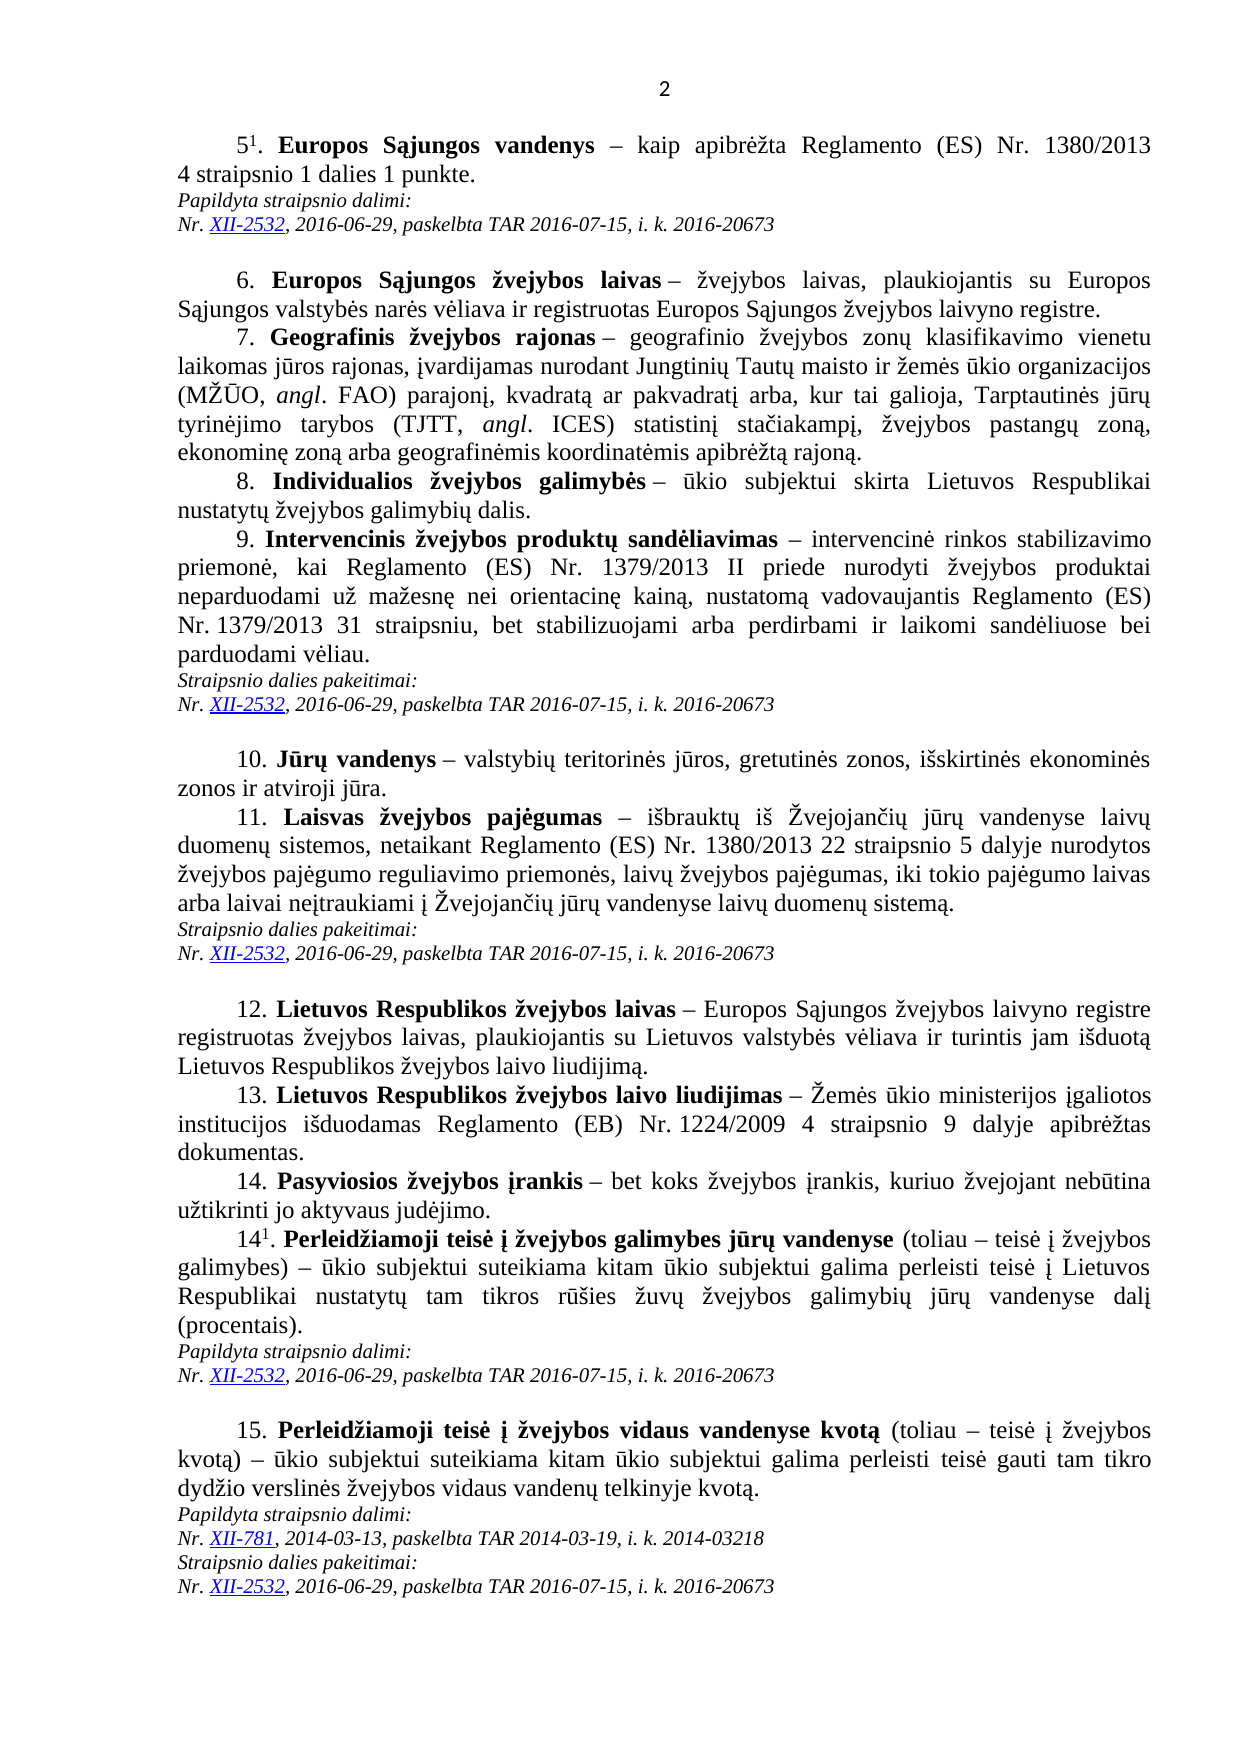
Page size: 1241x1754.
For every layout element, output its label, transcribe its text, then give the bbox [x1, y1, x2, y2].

text Papildyta straipsnio dalimi: [177, 1502, 1152, 1526]
text 8. Individualios žvejybos galimybės – ūkio subjektui skirta Lietuvos Respublikai nustatytų žvejybos galimybių dalis. [177, 466, 1152, 524]
text Papildyta straipsnio dalimi: [177, 188, 1152, 212]
text 10. Jūrų vandenys – valstybių teritorinės jūros, gretutinės zonos, išskirtinės ekonominės zonos ir atviroji jūra. [177, 744, 1152, 802]
text 12. Lietuvos Respublikos žvejybos laivas – Europos Sąjungos žvejybos laivyno registre registruotas žvejybos laivas, plaukiojantis su Lietuvos valstybės vėliava ir turintis jam išduotą Lietuvos Respublikos žvejybos laivo liudijimą. [177, 994, 1152, 1080]
text Papildyta straipsnio dalimi: [177, 1339, 1152, 1363]
text Straipsnio dalies pakeitimai: [177, 667, 1152, 692]
text Nr. XII-2532, 2016-06-29, paskelbta TAR 2016-07-15, i. k. 2016-20673 [177, 1574, 1152, 1598]
text 6. Europos Sąjungos žvejybos laivas – žvejybos laivas, plaukiojantis su Europos Sąjungos valstybės narės vėliava ir registruotas Europos Sąjungos žvejybos laivyno registre. [177, 265, 1152, 322]
text Nr. XII-2532, 2016-06-29, paskelbta TAR 2016-07-15, i. k. 2016-20673 [177, 692, 1152, 716]
text Nr. XII-2532, 2016-06-29, paskelbta TAR 2016-07-15, i. k. 2016-20673 [177, 941, 1152, 965]
text 141. Perleidžiamoji teisė į žvejybos galimybes jūrų vandenyse (toliau – teisė į žvejybos galimybes) – ūkio subjektui suteikiama kitam ūkio subjektui galima perleisti teisė į Lietuvos Respublikai nustatytų tam tikros rūšies žuvų žvejybos galimybių jūrų vandenyse dalį (procentais). [177, 1224, 1152, 1339]
text 13. Lietuvos Respublikos žvejybos laivo liudijimas – Žemės ūkio ministerijos įgaliotos institucijos išduodamas Reglamento (EB) Nr. 1224/2009 4 straipsnio 9 dalyje apibrėžtas dokumentas. [177, 1080, 1152, 1166]
text 51. Europos Sąjungos vandenys – kaip apibrėžta Reglamento (ES) Nr. 1380/2013 4 straipsnio 1 dalies 1 punkte. [177, 131, 1152, 188]
text Nr. XII-2532, 2016-06-29, paskelbta TAR 2016-07-15, i. k. 2016-20673 [177, 1363, 1152, 1387]
text Nr. XII-2532, 2016-06-29, paskelbta TAR 2016-07-15, i. k. 2016-20673 [177, 212, 1152, 236]
text 11. Laisvas žvejybos pajėgumas – išbrauktų iš Žvejojančių jūrų vandenyse laivų duomenų sistemos, netaikant Reglamento (ES) Nr. 1380/2013 22 straipsnio 5 dalyje nurodytos žvejybos pajėgumo reguliavimo priemonės, laivų žvejybos pajėgumas, iki tokio pajėgumo laivas arba laivai neįtraukiami į Žvejojančių jūrų vandenyse laivų duomenų sistemą. [177, 802, 1152, 917]
text 14. Pasyviosios žvejybos įrankis – bet koks žvejybos įrankis, kuriuo žvejojant nebūtina užtikrinti jo aktyvaus judėjimo. [177, 1166, 1152, 1224]
text Nr. XII-781, 2014-03-13, paskelbta TAR 2014-03-19, i. k. 2014-03218 [177, 1526, 1152, 1550]
text 7. Geografinis žvejybos rajonas – geografinio žvejybos zonų klasifikavimo vienetu laikomas jūros rajonas, įvardijamas nurodant Jungtinių Tautų maisto ir žemės ūkio organizacijos (MŽŪO, angl. FAO) parajonį, kvadratą ar pakvadratį arba, kur tai galioja, Tarptautinės jūrų tyrinėjimo tarybos (TJTT, angl. ICES) statistinį stačiakampį, žvejybos pastangų zoną, ekonominę zoną arba geografinėmis koordinatėmis apibrėžtą rajoną. [177, 322, 1152, 466]
text 9. Intervencinis žvejybos produktų sandėliavimas – intervencinė rinkos stabilizavimo priemonė, kai Reglamento (ES) Nr. 1379/2013 II priede nurodyti žvejybos produktai neparduodami už mažesnę nei orientacinę kainą, nustatomą vadovaujantis Reglamento (ES) Nr. 1379/2013 31 straipsniu, bet stabilizuojami arba perdirbami ir laikomi sandėliuose bei parduodami vėliau. [177, 524, 1152, 667]
text Straipsnio dalies pakeitimai: [177, 917, 1152, 941]
text 15. Perleidžiamoji teisė į žvejybos vidaus vandenyse kvotą (toliau – teisė į žvejybos kvotą) – ūkio subjektui suteikiama kitam ūkio subjektui galima perleisti teisė gauti tam tikro dydžio verslinės žvejybos vidaus vandenų telkinyje kvotą. [177, 1416, 1152, 1502]
text Straipsnio dalies pakeitimai: [177, 1550, 1152, 1574]
